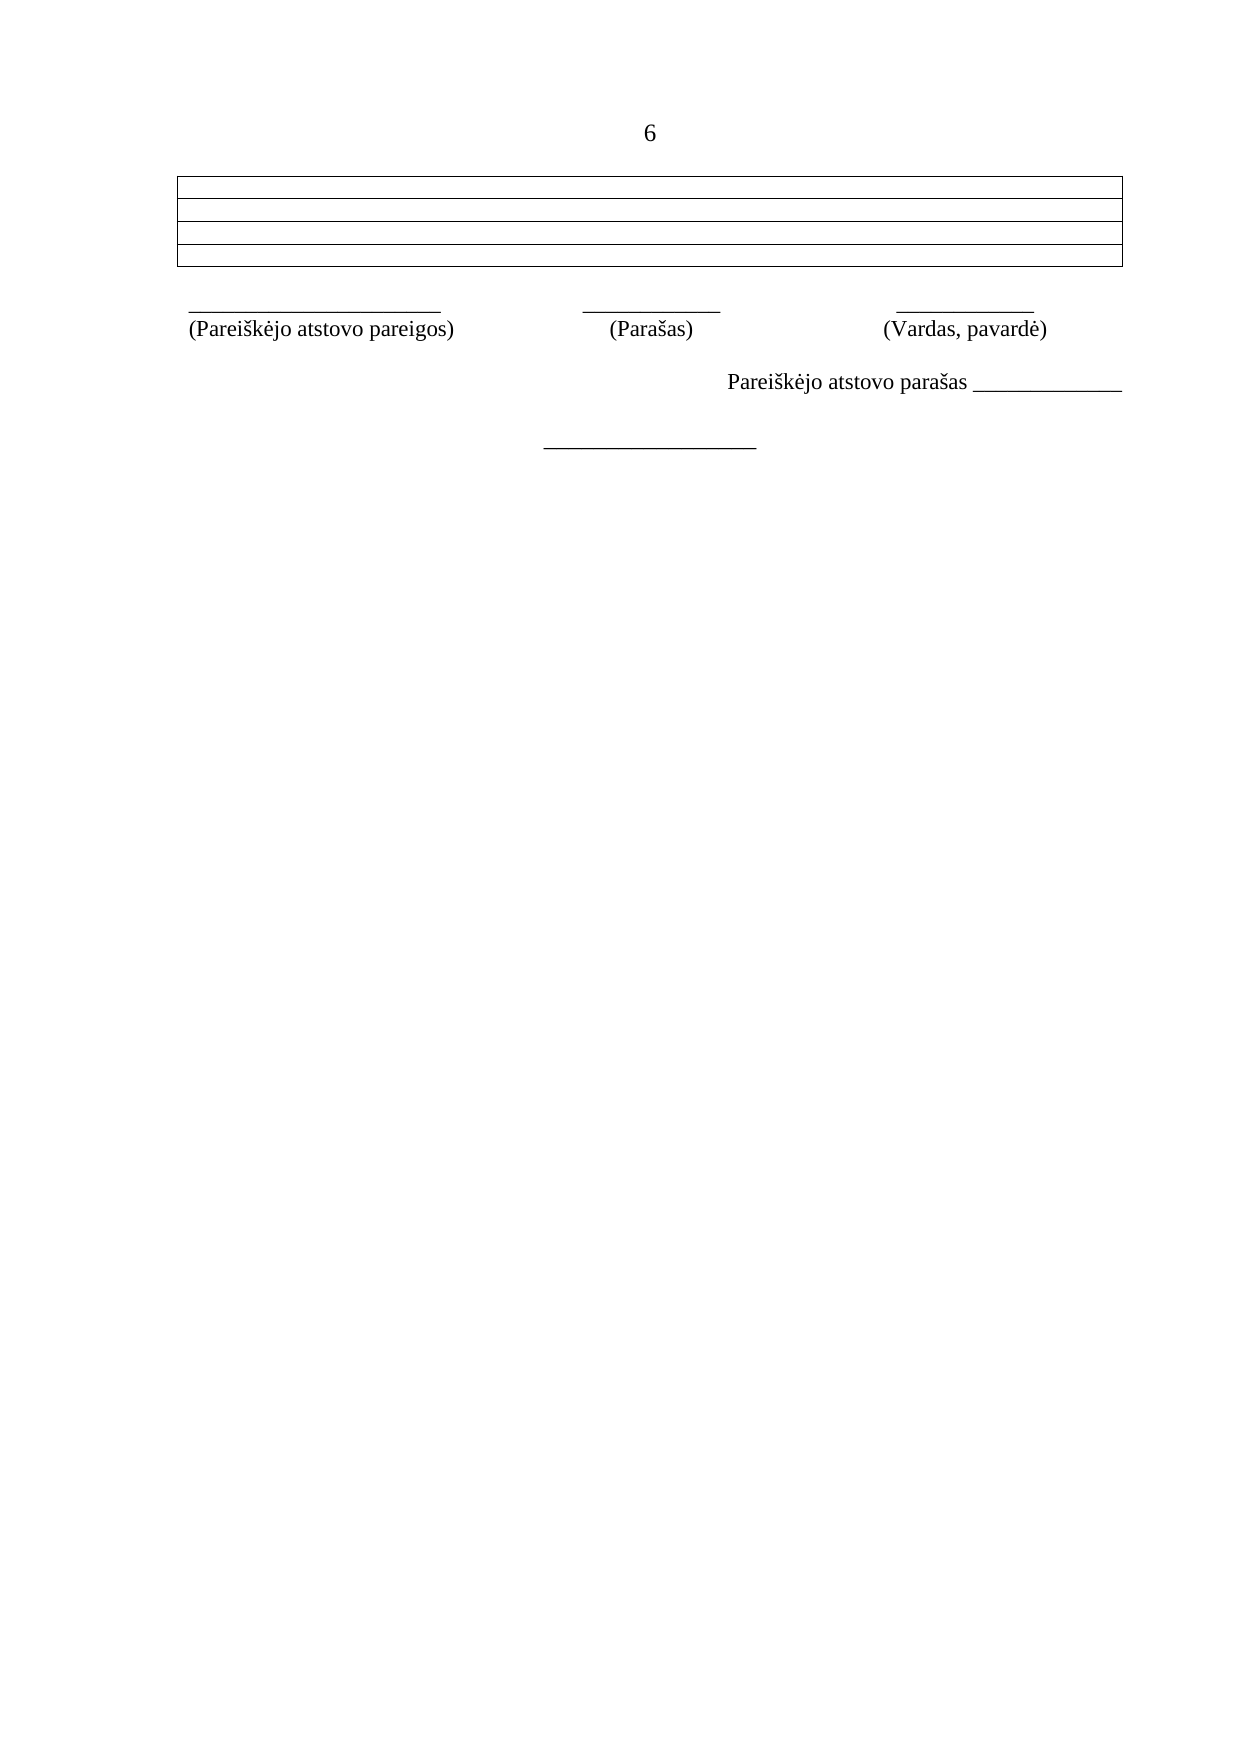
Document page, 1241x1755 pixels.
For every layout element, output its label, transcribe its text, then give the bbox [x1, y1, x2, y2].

text Pareiškėjo atstovo parašas _____________ [177, 368, 1122, 394]
table_header ______________________ (Pareiškėjo atstovo pareigos) [177, 289, 494, 341]
table_cell [178, 177, 1122, 198]
table_cell [178, 199, 1122, 221]
table_header ____________ (Parašas) [495, 289, 808, 341]
table_cell [178, 245, 1122, 266]
table_header ____________ (Vardas, pavardė) [808, 289, 1122, 341]
text _________________ [177, 423, 1122, 452]
table_cell [178, 222, 1122, 243]
